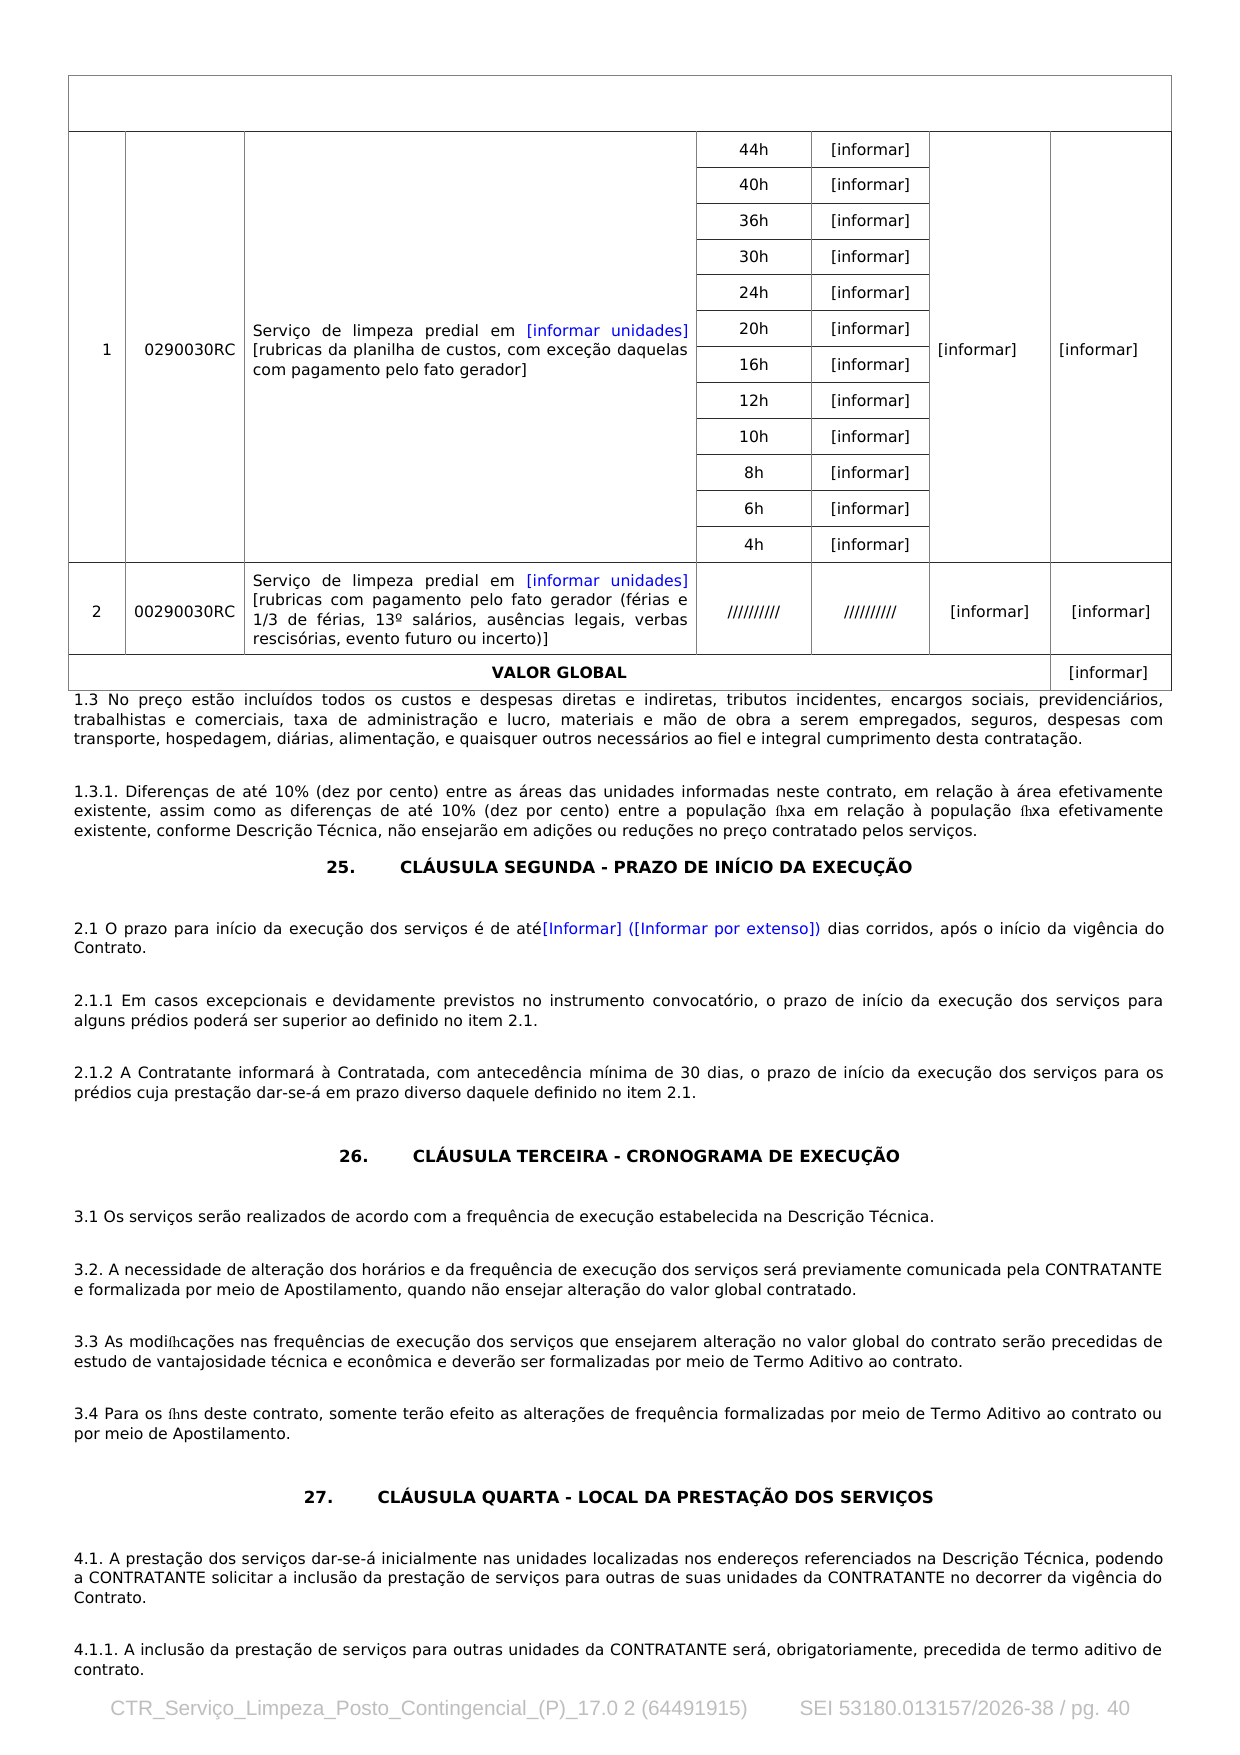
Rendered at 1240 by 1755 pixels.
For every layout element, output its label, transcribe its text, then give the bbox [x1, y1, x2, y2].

text 4.1. A prestação dos serviços dar-se-á inicialmente nas unidades localizadas nos endereços referenciados na Descrição Técnica, podendo a CONTRATANTE solicitar a inclusão da prestação de serviços para outras de suas unidades da CONTRATANTE no decorrer da vigência do Contrato. [74, 1549, 1165, 1607]
table_cell [informar] [1051, 132, 1171, 562]
table_cell Serviço de limpeza predial em [informar unidades] [rubricas da planilha de custos, com exceção daquelas com pagamento pelo fato gerador] [245, 132, 696, 562]
text 3.1 Os serviços serão realizados de acordo com a frequência de execução estabelecida na Descrição Técnica. [74, 1208, 1165, 1227]
table_cell [informar] [812, 527, 929, 562]
table_cell 8h [697, 455, 811, 490]
table_cell ////////// [697, 563, 811, 654]
table_cell [69, 76, 1171, 131]
table_cell 0290030RC [126, 132, 244, 562]
table_cell 2 [69, 563, 125, 654]
table_cell [informar] [812, 275, 929, 310]
table_cell [informar] [812, 204, 929, 238]
table_cell 1 [69, 132, 125, 562]
table_cell 30h [697, 240, 811, 274]
table_cell [informar] [930, 132, 1050, 562]
subtitle CLÁUSULA QUARTA - LOCAL DA PRESTAÇÃO DOS SERVIÇOS [70, 1488, 1167, 1507]
table_cell [informar] [812, 240, 929, 274]
table_cell 24h [697, 275, 811, 310]
table_cell [informar] [812, 491, 929, 526]
table_cell ////////// [812, 563, 929, 654]
table_cell 36h [697, 204, 811, 238]
table_cell [informar] [930, 563, 1050, 654]
table_cell 6h [697, 491, 811, 526]
table_cell 12h [697, 383, 811, 418]
text 1.3 No preço estão incluídos todos os custos e despesas diretas e indiretas, tributos incidentes, encargos sociais, previdenciários, trabalhistas e comerciais, taxa de administração e lucro, materiais e mão de obra a serem empregados, seguros, despesas com transporte, hospedagem, diárias, alimentação, e quaisquer outros necessários ao fiel e integral cumprimento desta contratação. [74, 691, 1165, 748]
text 3.3 As modicações nas frequências de execução dos serviços que ensejarem alteração no valor global do contrato serão precedidas de estudo de vantajosidade técnica e econômica e deverão ser formalizadas por meio de Termo Aditivo ao contrato. [74, 1333, 1165, 1371]
table_cell [informar] [812, 383, 929, 418]
table_cell 44h [697, 132, 811, 167]
text 3.2. A necessidade de alteração dos horários e da frequência de execução dos serviços será previamente comunicada pela CONTRATANTE e formalizada por meio de Apostilamento, quando não ensejar alteração do valor global contratado. [74, 1261, 1165, 1299]
text 2.1.1 Em casos excepcionais e devidamente previstos no instrumento convocatório, o prazo de início da execução dos serviços para alguns prédios poderá ser superior ao definido no item 2.1. [74, 992, 1165, 1030]
table_cell [informar] [812, 455, 929, 490]
text 4.1.1. A inclusão da prestação de serviços para outras unidades da CONTRATANTE será, obrigatoriamente, precedida de termo aditivo de contrato. [74, 1641, 1165, 1679]
table_cell 00290030RC [126, 563, 244, 654]
text 1.3.1. Diferenças de até 10% (dez por cento) entre as áreas das unidades informadas neste contrato, em relação à área efetivamente existente, assim como as diferenças de até 10% (dez por cento) entre a população xa em relação à população xa efetivamente existente, conforme Descrição Técnica, não ensejarão em adições ou reduções no preço contratado pelos serviços. [74, 783, 1165, 840]
table_cell [informar] [812, 347, 929, 382]
table_cell 4h [697, 527, 811, 562]
text 2.1 O prazo para início da execução dos serviços é de até[Informar] ([Informar por extenso]) dias corridos, após o início da vigência do Contrato. [74, 920, 1165, 958]
table_cell [informar] [812, 132, 929, 167]
table_cell [informar] [1051, 655, 1171, 690]
table_cell [informar] [812, 311, 929, 346]
table_cell [informar] [1051, 563, 1171, 654]
table_cell [informar] [812, 168, 929, 202]
table_cell 40h [697, 168, 811, 202]
subtitle CLÁUSULA SEGUNDA - PRAZO DE INÍCIO DA EXECUÇÃO [70, 858, 1168, 877]
table_cell 10h [697, 419, 811, 454]
text 3.4 Para os ns deste contrato, somente terão efeito as alterações de frequência formalizadas por meio de Termo Aditivo ao contrato ou por meio de Apostilamento. [74, 1405, 1165, 1443]
table_cell [informar] [812, 419, 929, 454]
table_cell Serviço de limpeza predial em [informar unidades] [rubricas com pagamento pelo fato gerador (férias e 1/3 de férias, 13º salários, ausências legais, verbas rescisórias, evento futuro ou incerto)] [245, 563, 696, 654]
table_cell VALOR GLOBAL [69, 655, 1050, 690]
table_cell 20h [697, 311, 811, 346]
subtitle CLÁUSULA TERCEIRA - CRONOGRAMA DE EXECUÇÃO [70, 1147, 1169, 1166]
table_cell 16h [697, 347, 811, 382]
text 2.1.2 A Contratante informará à Contratada, com antecedência mínima de 30 dias, o prazo de início da execução dos serviços para os prédios cuja prestação dar-se-á em prazo diverso daquele definido no item 2.1. [74, 1064, 1165, 1102]
